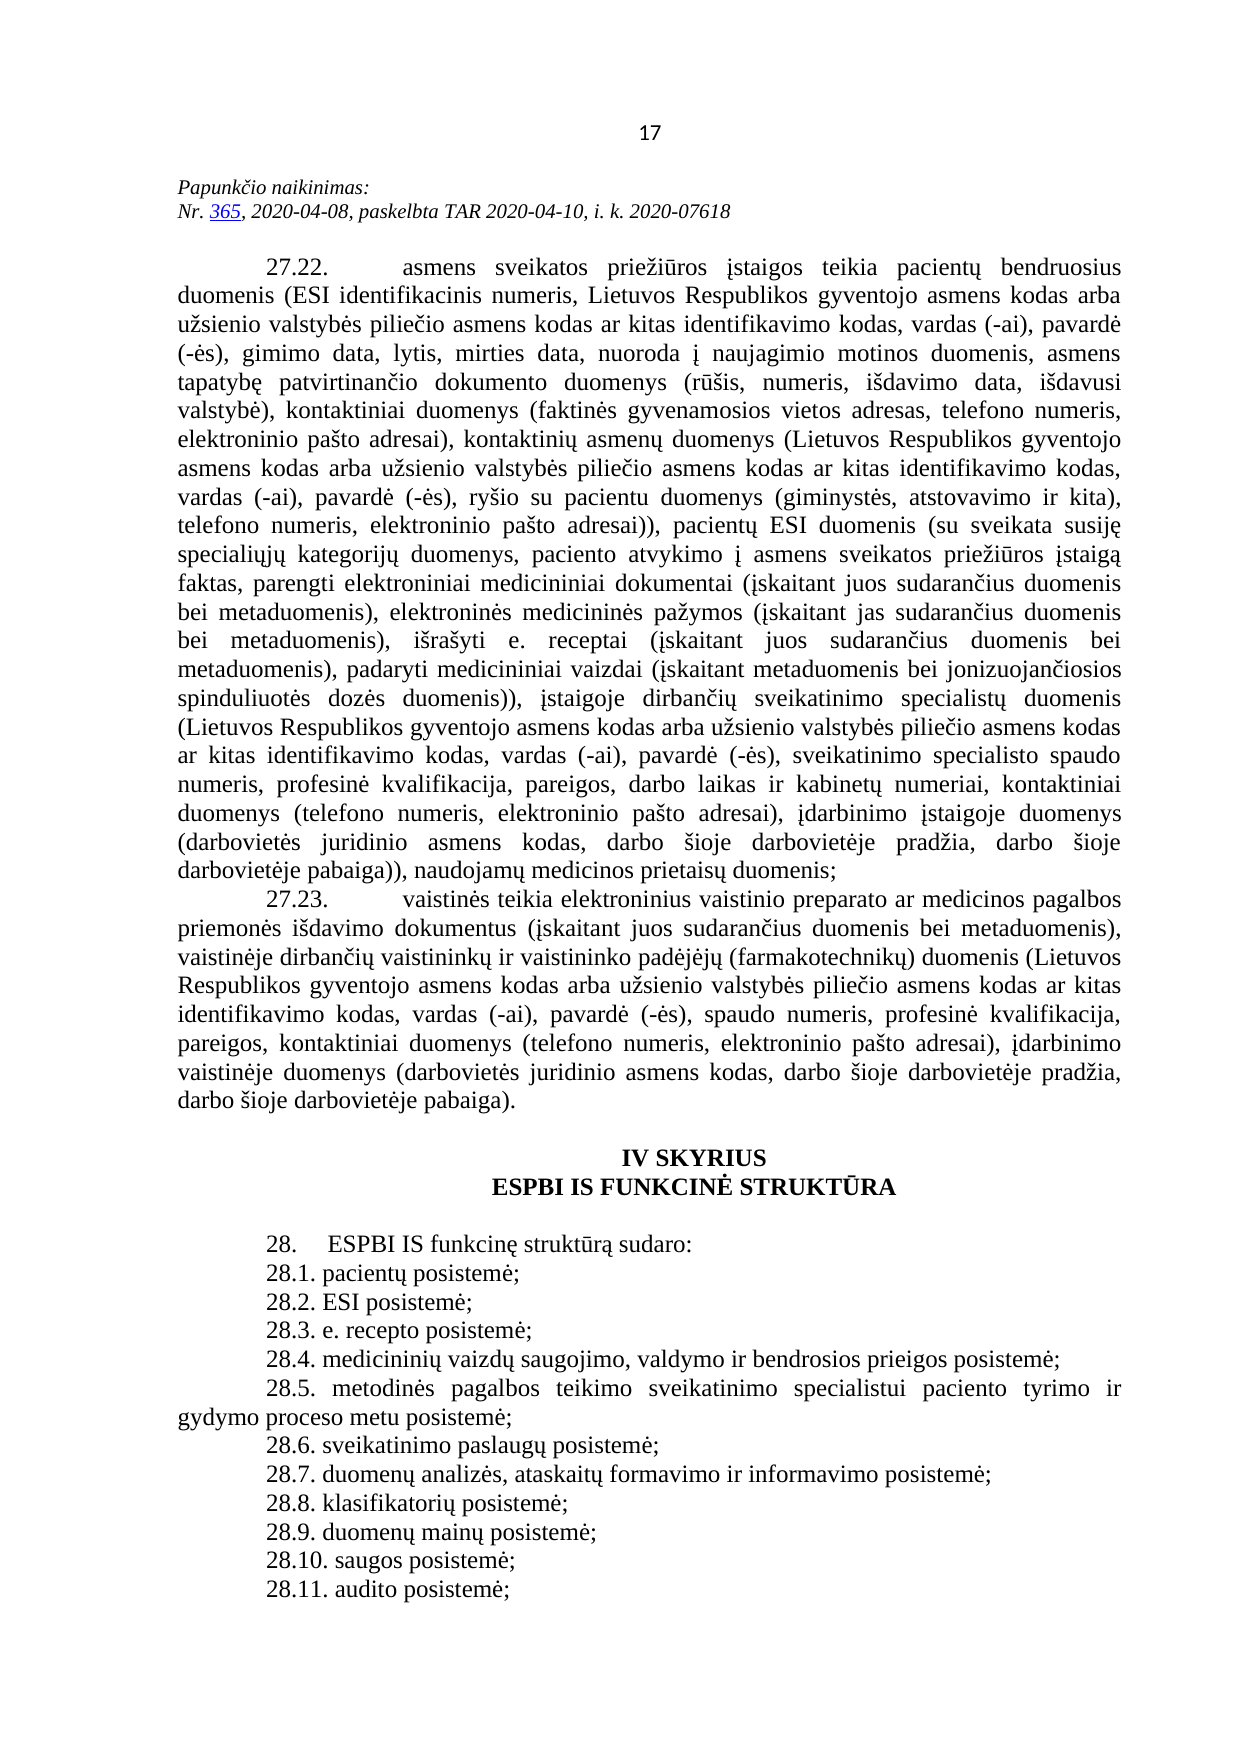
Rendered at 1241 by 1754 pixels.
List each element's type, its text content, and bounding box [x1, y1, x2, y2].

text 28.8. klasifikatorių posistemė; [177, 1488, 1122, 1517]
text 28.6. sveikatinimo paslaugų posistemė; [177, 1431, 1122, 1459]
text 28.5. metodinės pagalbos teikimo sveikatinimo specialistui paciento tyrimo ir gydymo proceso metu posistemė; [177, 1373, 1122, 1431]
text 27.23. vaistinės teikia elektroninius vaistinio preparato ar medicinos pagalbos priemonės išdavimo dokumentus (įskaitant juos sudarančius duomenis bei metaduomenis), vaistinėje dirbančių vaistininkų ir vaistininko padėjėjų (farmakotechnikų) duomenis (Lietuvos Respublikos gyventojo asmens kodas arba užsienio valstybės piliečio asmens kodas ar kitas identifikavimo kodas, vardas (-ai), pavardė (-ės), spaudo numeris, profesinė kvalifikacija, pareigos, kontaktiniai duomenys (telefono numeris, elektroninio pašto adresai), įdarbinimo vaistinėje duomenys (darbovietės juridinio asmens kodas, darbo šioje darbovietėje pradžia, darbo šioje darbovietėje pabaiga). [177, 884, 1122, 1114]
text ESPBI IS FUNKCINĖ STRUKTŪRA [177, 1172, 1122, 1201]
text 28. ESPBI IS funkcinę struktūrą sudaro: [177, 1229, 1122, 1258]
text 28.7. duomenų analizės, ataskaitų formavimo ir informavimo posistemė; [177, 1459, 1122, 1488]
text Nr. 365, 2020-04-08, paskelbta TAR 2020-04-10, i. k. 2020-07618 [177, 199, 1122, 223]
text 27.22. asmens sveikatos priežiūros įstaigos teikia pacientų bendruosius duomenis (ESI identifikacinis numeris, Lietuvos Respublikos gyventojo asmens kodas arba užsienio valstybės piliečio asmens kodas ar kitas identifikavimo kodas, vardas (-ai), pavardė (-ės), gimimo data, lytis, mirties data, nuoroda į naujagimio motinos duomenis, asmens tapatybę patvirtinančio dokumento duomenys (rūšis, numeris, išdavimo data, išdavusi valstybė), kontaktiniai duomenys (faktinės gyvenamosios vietos adresas, telefono numeris, elektroninio pašto adresai), kontaktinių asmenų duomenys (Lietuvos Respublikos gyventojo asmens kodas arba užsienio valstybės piliečio asmens kodas ar kitas identifikavimo kodas, vardas (-ai), pavardė (-ės), ryšio su pacientu duomenys (giminystės, atstovavimo ir kita), telefono numeris, elektroninio pašto adresai)), pacientų ESI duomenis (su sveikata susiję specialiųjų kategorijų duomenys, paciento atvykimo į asmens sveikatos priežiūros įstaigą faktas, parengti elektroniniai medicininiai dokumentai (įskaitant juos sudarančius duomenis bei metaduomenis), elektroninės medicininės pažymos (įskaitant jas sudarančius duomenis bei metaduomenis), išrašyti e. receptai (įskaitant juos sudarančius duomenis bei metaduomenis), padaryti medicininiai vaizdai (įskaitant metaduomenis bei jonizuojančiosios spinduliuotės dozės duomenis)), įstaigoje dirbančių sveikatinimo specialistų duomenis (Lietuvos Respublikos gyventojo asmens kodas arba užsienio valstybės piliečio asmens kodas ar kitas identifikavimo kodas, vardas (-ai), pavardė (-ės), sveikatinimo specialisto spaudo numeris, profesinė kvalifikacija, pareigos, darbo laikas ir kabinetų numeriai, kontaktiniai duomenys (telefono numeris, elektroninio pašto adresai), įdarbinimo įstaigoje duomenys (darbovietės juridinio asmens kodas, darbo šioje darbovietėje pradžia, darbo šioje darbovietėje pabaiga)), naudojamų medicinos prietaisų duomenis; [177, 252, 1122, 884]
text 28.4. medicininių vaizdų saugojimo, valdymo ir bendrosios prieigos posistemė; [177, 1344, 1122, 1373]
text Papunkčio naikinimas: [177, 175, 1122, 199]
text 28.3. e. recepto posistemė; [177, 1316, 1122, 1344]
text IV SKYRIUS [177, 1143, 1122, 1172]
text 28.2. ESI posistemė; [177, 1287, 1122, 1316]
text 28.1. pacientų posistemė; [177, 1258, 1122, 1287]
text 28.11. audito posistemė; [177, 1574, 1122, 1603]
text 28.10. saugos posistemė; [177, 1546, 1122, 1574]
text 28.9. duomenų mainų posistemė; [177, 1517, 1122, 1546]
